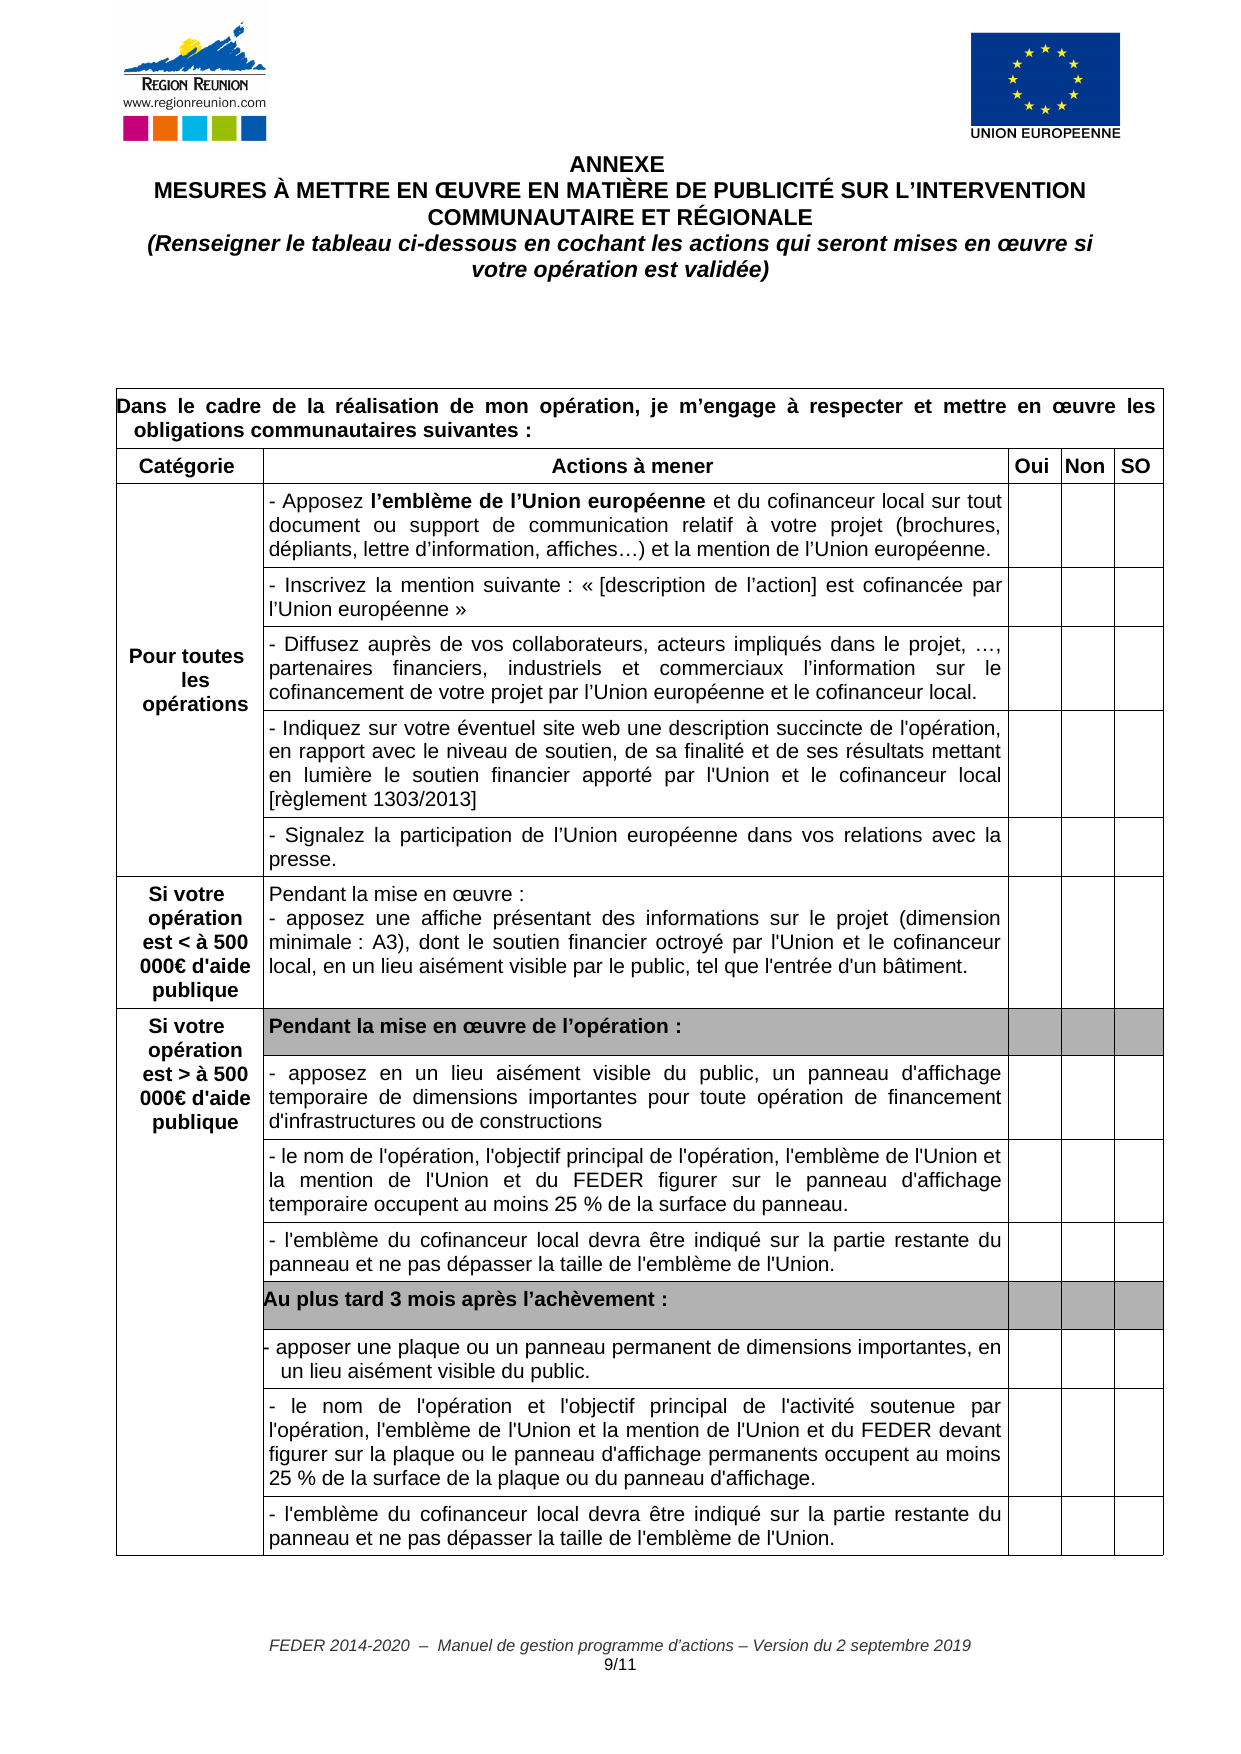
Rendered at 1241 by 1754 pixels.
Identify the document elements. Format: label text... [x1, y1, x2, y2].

table_cell [1115, 877, 1163, 1008]
table_cell Si votre opération est > à 500 000€ d'aide publique [117, 1009, 263, 1555]
table_cell [1115, 568, 1163, 626]
table_cell [1009, 1389, 1061, 1496]
table_cell [1115, 1282, 1163, 1329]
table_cell - le nom de l'opération, l'objectif principal de l'opération, l'emblème de l'Union et la mention de l'Union et du FEDER figurer sur le panneau d'affichage temporaire occupent au moins 25 % de la surface du panneau. [264, 1140, 1008, 1222]
table_cell [1009, 627, 1061, 709]
table_cell [1115, 711, 1163, 817]
table_cell [1062, 711, 1114, 817]
table_cell [1009, 711, 1061, 817]
picture [968, 30, 1123, 140]
table_cell - Diffusez auprès de vos collaborateurs, acteurs impliqués dans le projet, …, partenaires financiers, industriels et commerciaux l’information sur le cofinancement de votre projet par l’Union européenne et le cofinanceur local. [264, 627, 1008, 709]
table_cell Pour toutes les opérations [117, 484, 263, 876]
table_cell [1115, 627, 1163, 709]
table_cell [1009, 568, 1061, 626]
table_cell [1115, 484, 1163, 567]
table_cell Oui [1009, 449, 1061, 483]
table_cell - le nom de l'opération et l'objectif principal de l'activité soutenue par l'opération, l'emblème de l'Union et la mention de l'Union et du FEDER devant figurer sur la plaque ou le panneau d'affichage permanents occupent au moins 25 % de la surface de la plaque ou du panneau d'affichage. [264, 1389, 1008, 1496]
text (Renseigner le tableau ci-dessous en cochant les actions qui seront mises en œuvre si votre opération est validée) [118, 230, 1122, 283]
table_cell - l'emblème du cofinanceur local devra être indiqué sur la partie restante du panneau et ne pas dépasser la taille de l'emblème de l'Union. [264, 1497, 1008, 1555]
table_cell - Apposez l’emblème de l’Union européenne et du cofinanceur local sur tout document ou support de communication relatif à votre projet (brochures, dépliants, lettre d’information, affiches…) et la mention de l’Union européenne. [264, 484, 1008, 567]
table_cell [1115, 1223, 1163, 1281]
table_cell [1009, 1330, 1061, 1388]
table_cell - Indiquez sur votre éventuel site web une description succincte de l'opération, en rapport avec le niveau de soutien, de sa finalité et de ses résultats mettant en lumière le soutien financier apporté par l'Union et le cofinanceur local [règlement 1303/2013] [264, 711, 1008, 817]
table_cell - l'emblème du cofinanceur local devra être indiqué sur la partie restante du panneau et ne pas dépasser la taille de l'emblème de l'Union. [264, 1223, 1008, 1281]
table_cell - Signalez la participation de l’Union européenne dans vos relations avec la presse. [264, 818, 1008, 876]
table_cell Catégorie [117, 449, 263, 483]
table_cell [1062, 484, 1114, 567]
table_cell Pendant la mise en œuvre : - apposez une affiche présentant des informations sur le projet (dimension minimale : A3), dont le soutien financier octroyé par l'Union et le cofinanceur local, en un lieu aisément visible par le public, tel que l'entrée d'un bâtiment. [264, 877, 1008, 1008]
table_cell [1115, 1497, 1163, 1555]
table_cell [1009, 1009, 1061, 1055]
text ANNEXE [118, 151, 1122, 177]
table_cell Pendant la mise en œuvre de l’opération : [264, 1009, 1008, 1055]
table_cell [1062, 627, 1114, 709]
table_cell [1062, 1223, 1114, 1281]
table_cell - apposez en un lieu aisément visible du public, un panneau d'affichage temporaire de dimensions importantes pour toute opération de financement d'infrastructures ou de constructions [264, 1056, 1008, 1138]
text Mesures à mettre en œuvre en matière de Publicité sur l’intervention communautaire et régionale [118, 177, 1122, 230]
table_cell [1115, 818, 1163, 876]
table_cell [1009, 1223, 1061, 1281]
table_cell Si votre opération est < à 500 000€ d'aide publique [117, 877, 263, 1008]
table_cell [1115, 1140, 1163, 1222]
table_cell [1009, 818, 1061, 876]
table_cell [1009, 484, 1061, 567]
table_cell [1115, 1330, 1163, 1388]
table_cell [1062, 1497, 1114, 1555]
table_cell [1115, 1056, 1163, 1138]
table_cell [1062, 1282, 1114, 1329]
table_cell [1009, 877, 1061, 1008]
table_cell [1115, 1389, 1163, 1496]
table_cell [1062, 568, 1114, 626]
table_cell [1062, 1056, 1114, 1138]
table_cell SO [1115, 449, 1163, 483]
table_cell [1009, 1497, 1061, 1555]
table_cell [1062, 1330, 1114, 1388]
table_header Dans le cadre de la réalisation de mon opération, je m’engage à respecter et mettre en œuvre les obligations communautaires suivantes : [117, 389, 1163, 448]
table_cell [1009, 1282, 1061, 1329]
table_cell - Inscrivez la mention suivante : « [description de l’action] est cofinancée par l’Union européenne » [264, 568, 1008, 626]
table_cell [1062, 818, 1114, 876]
table_cell [1009, 1056, 1061, 1138]
table_cell [1009, 1140, 1061, 1222]
table_cell [1062, 877, 1114, 1008]
picture [118, 0, 271, 153]
table_cell - apposer une plaque ou un panneau permanent de dimensions importantes, en un lieu aisément visible du public. [264, 1330, 1008, 1388]
table_cell [1062, 1140, 1114, 1222]
table_cell Actions à mener [264, 449, 1008, 483]
table_cell [1062, 1389, 1114, 1496]
table_cell Non [1062, 449, 1114, 483]
table_cell [1062, 1009, 1114, 1055]
table_cell Au plus tard 3 mois après l’achèvement : [264, 1282, 1008, 1329]
table_cell [1115, 1009, 1163, 1055]
